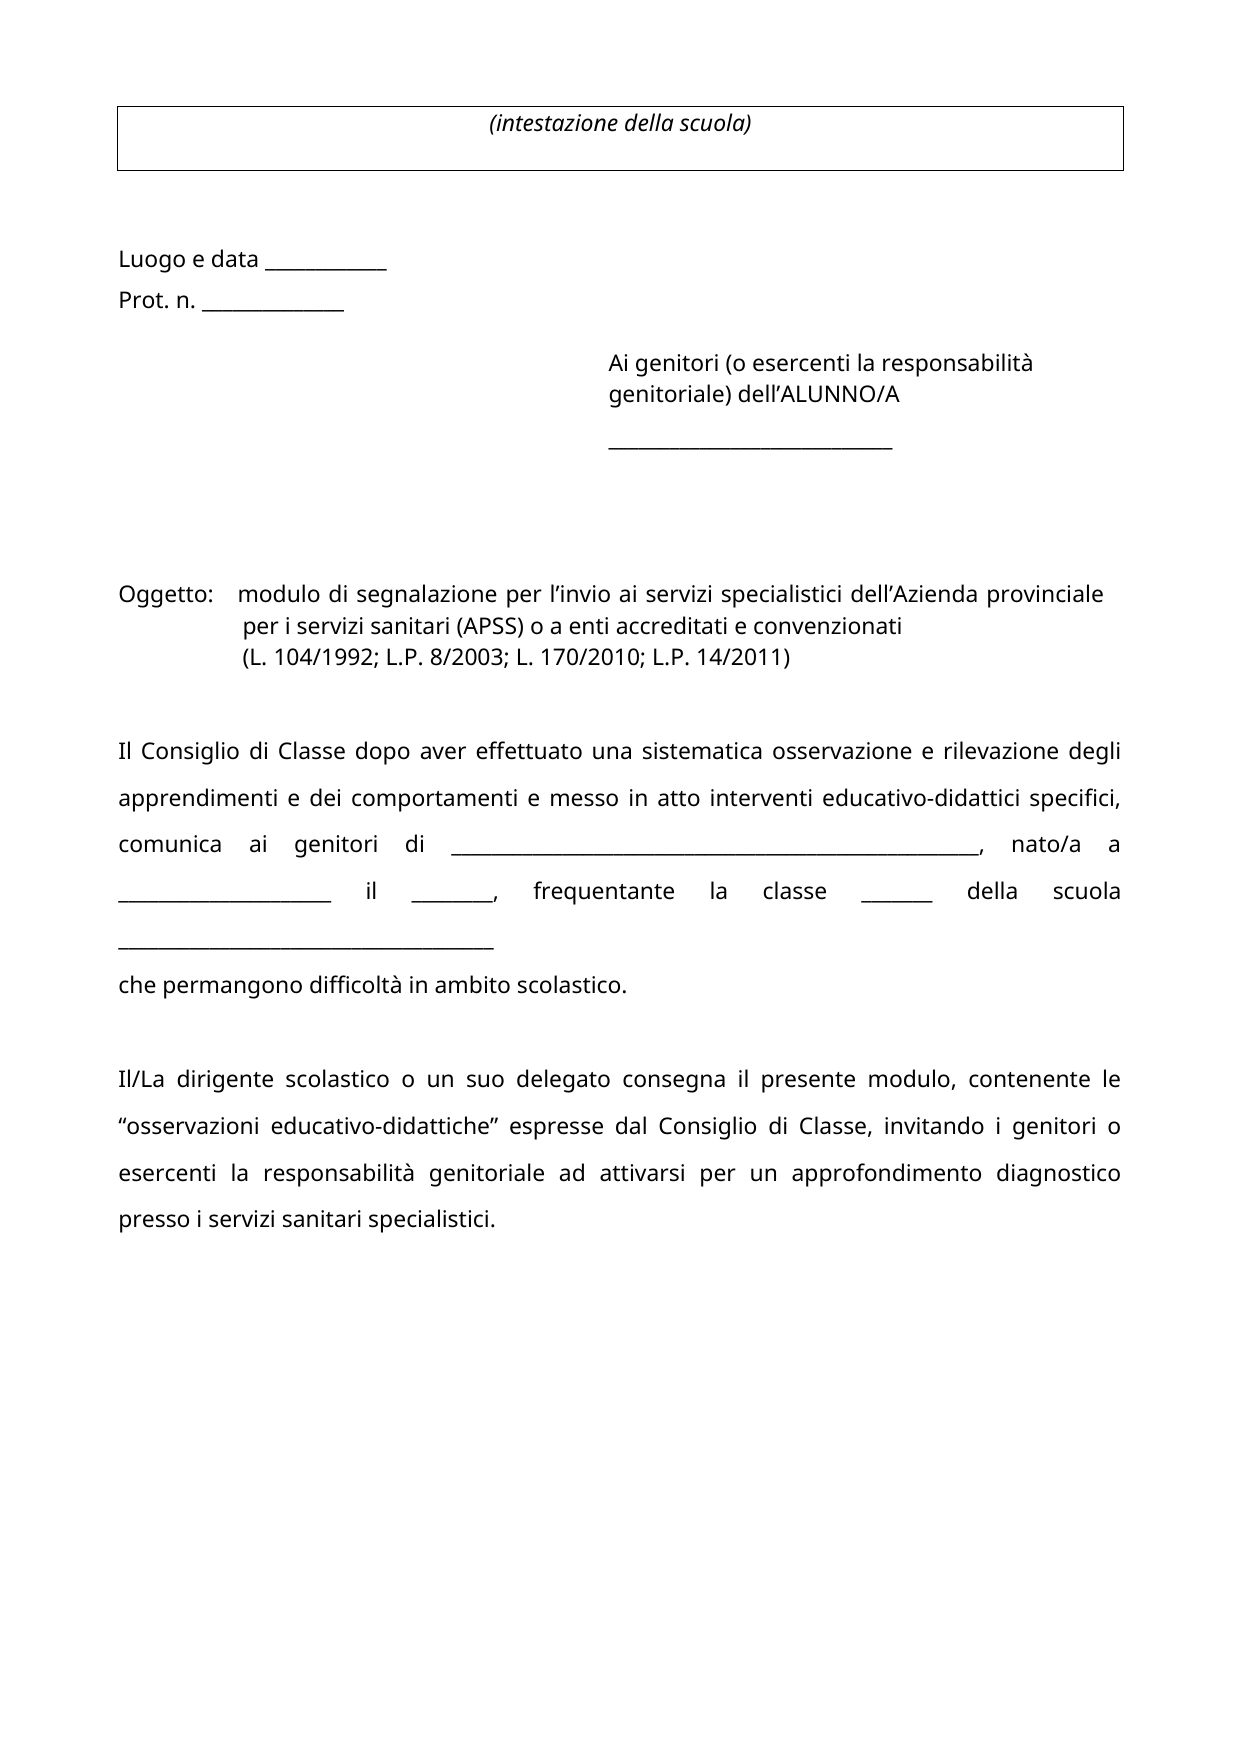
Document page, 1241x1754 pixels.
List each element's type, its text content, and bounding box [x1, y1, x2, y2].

text Il/La dirigente scolastico o un suo delegato consegna il presente modulo, contenente le “osservazioni educativo-didattiche” espresse dal Consiglio di Classe, invitando i genitori o esercenti la responsabilità genitoriale ad attivarsi per un approfondimento diagnostico presso i servizi sanitari specialistici. [118, 1063, 1123, 1235]
text (L. 104/1992; L.P. 8/2003; L. 170/2010; L.P. 14/2011) [242, 641, 1105, 672]
text che permangono difficoltà in ambito scolastico. [118, 969, 1123, 1000]
text Prot. n. ______________ [118, 284, 1123, 315]
text Oggetto: modulo di segnalazione per l’invio ai servizi specialistici dell’Azienda provinciale per i servizi sanitari (APSS) o a enti accreditati e convenzionati [118, 578, 1105, 641]
text ____________________________ [608, 422, 1123, 453]
text Ai genitori (o esercenti la responsabilità genitoriale) dell’ALUNNO/A [608, 347, 1123, 409]
text (intestazione della scuola) [118, 107, 1123, 138]
text Luogo e data ____________ [118, 243, 1123, 274]
text Il Consiglio di Classe dopo aver effettuato una sistematica osservazione e rilevazione degli apprendimenti e dei comportamenti e messo in atto interventi educativo-didattici specifici, comunica ai genitori di ____________________________________________________, nato/a a _____________________ il ________, frequentante la classe _______ della scuola _____________________________________ [118, 735, 1123, 953]
